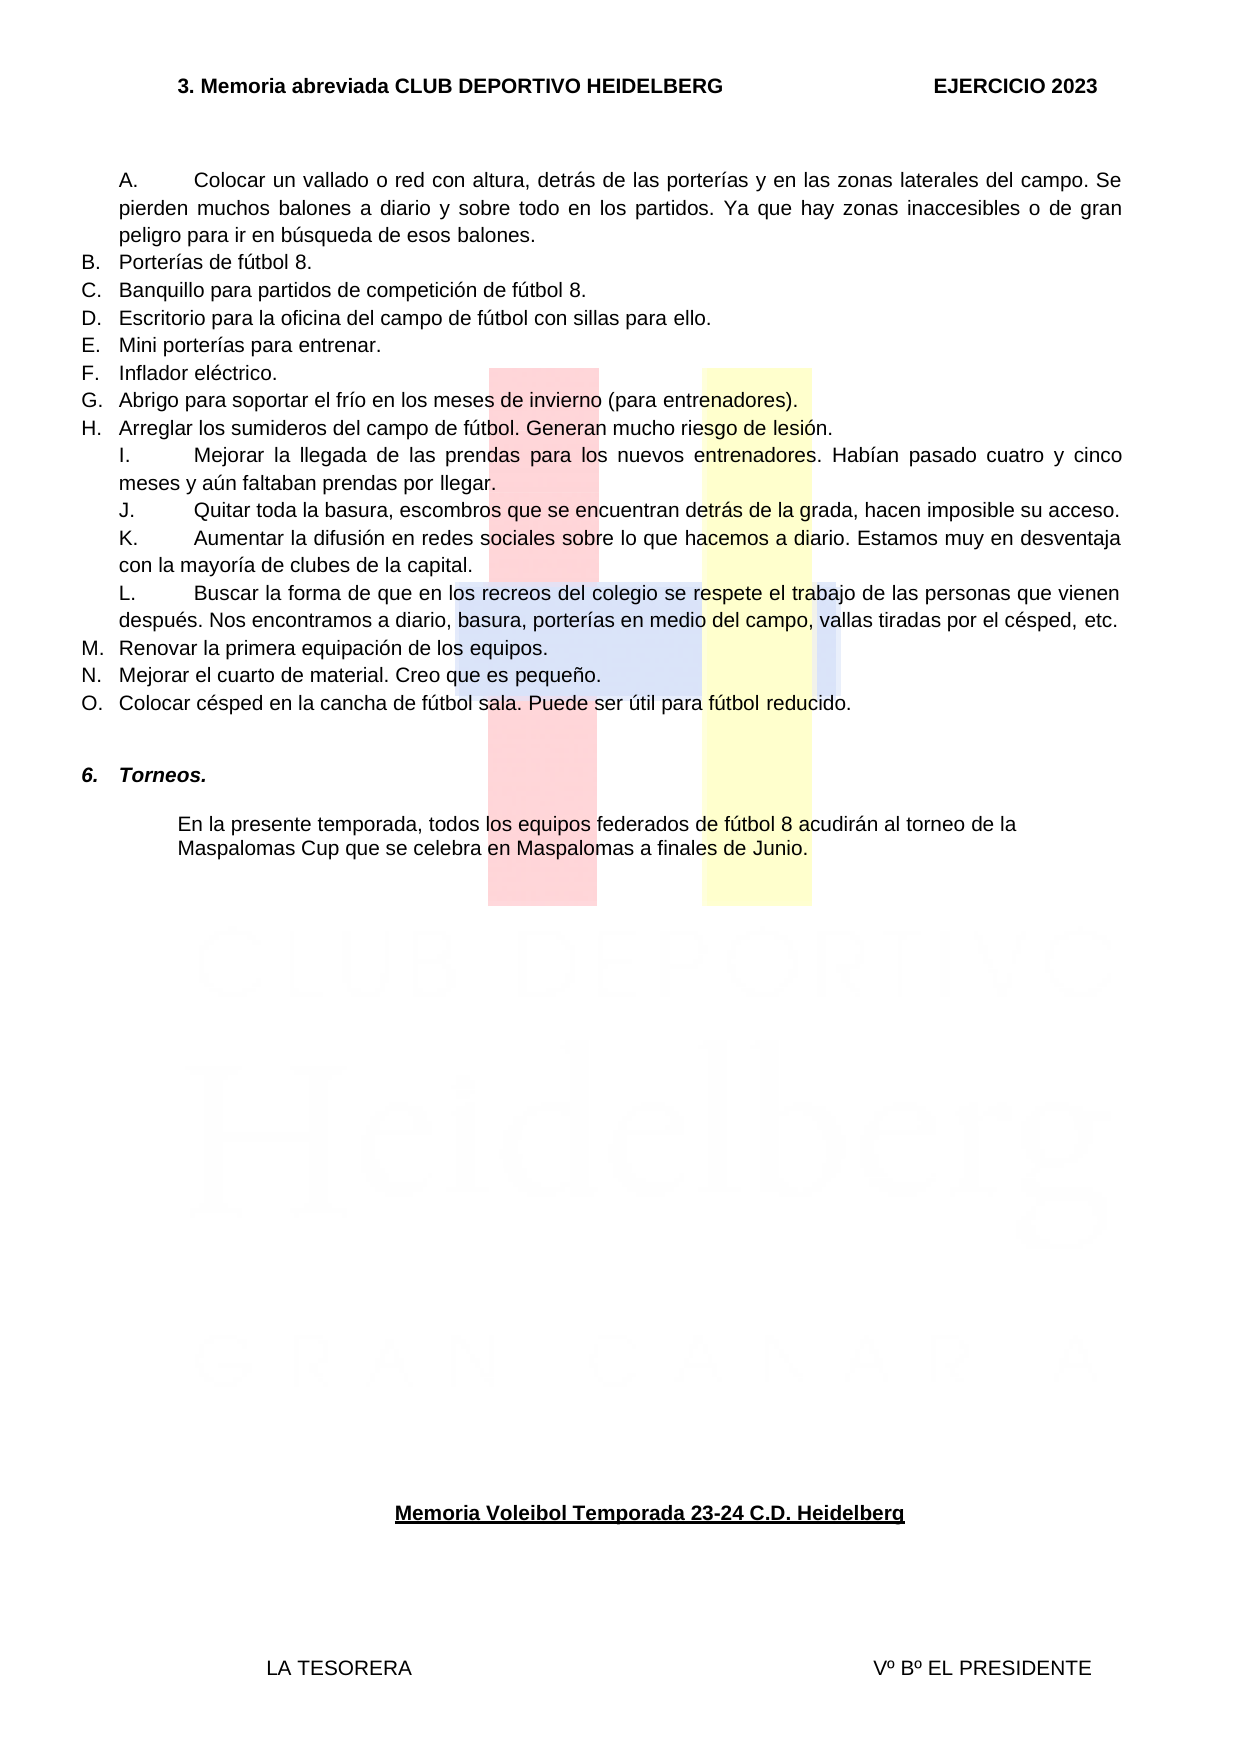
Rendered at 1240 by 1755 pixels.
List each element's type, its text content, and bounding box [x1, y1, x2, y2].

text En la presente temporada, todos los equipos federados de fútbol 8 acudirán al torneo de la Maspalomas Cup que se celebra en Maspalomas a finales de Junio. [597, 812, 702, 859]
list Abrigo para soportar el frío en los meses de invierno (para entrenadores). [812, 388, 1202, 412]
list Torneos. [81, 763, 488, 787]
list Inflador eléctrico. [81, 361, 1202, 384]
list [812, 763, 1202, 787]
list Buscar la forma de que en los recreos del colegio se respete el trabajo de las personas que vienen después. Nos encontramos a diario, basura, porterías en medio del campo, vallas tiradas por el césped, etc. [119, 581, 489, 632]
list Mini porterías para entrenar. [81, 333, 1202, 357]
text En la presente temporada, todos los equipos federados de fútbol 8 acudirán al torneo de la Maspalomas Cup que se celebra en Maspalomas a finales de Junio. [177, 812, 488, 859]
list Abrigo para soportar el frío en los meses de invierno (para entrenadores). [599, 388, 702, 412]
list Mejorar la llegada de las prendas para los nuevos entrenadores. Habían pasado cuatro y cinco meses y aún faltaban prendas por llegar. [119, 443, 489, 495]
list Mejorar el cuarto de material. Creo que es pequeño. [81, 663, 455, 687]
list Aumentar la difusión en redes sociales sobre lo que hacemos a diario. Estamos muy en desventaja con la mayoría de clubes de la capital. [599, 526, 702, 577]
list [597, 763, 702, 787]
text Memoria Voleibol Temporada 23-24 C.D. Heidelberg [119, 1501, 1181, 1524]
text En la presente temporada, todos los equipos federados de fútbol 8 acudirán al torneo de la Maspalomas Cup que se celebra en Maspalomas a finales de Junio. [812, 812, 1137, 859]
list Aumentar la difusión en redes sociales sobre lo que hacemos a diario. Estamos muy en desventaja con la mayoría de clubes de la capital. [812, 526, 1122, 577]
list Arreglar los sumideros del campo de fútbol. Generan mucho riesgo de lesión. [81, 416, 489, 440]
list Abrigo para soportar el frío en los meses de invierno (para entrenadores). [81, 388, 489, 412]
list Quitar toda la basura, escombros que se encuentran detrás de la grada, hacen imposible su acceso. [119, 498, 489, 522]
list Escritorio para la oficina del campo de fútbol con sillas para ello. [81, 306, 1202, 329]
list Colocar césped en la cancha de fútbol sala. Puede ser útil para fútbol reducido. [81, 691, 488, 715]
list Mejorar el cuarto de material. Creo que es pequeño. [841, 663, 1202, 687]
list Renovar la primera equipación de los equipos. [81, 636, 455, 660]
list Buscar la forma de que en los recreos del colegio se respete el trabajo de las personas que vienen después. Nos encontramos a diario, basura, porterías en medio del campo, vallas tiradas por el césped, etc. [812, 581, 1122, 632]
list Arreglar los sumideros del campo de fútbol. Generan mucho riesgo de lesión. [599, 416, 702, 440]
list Porterías de fútbol 8. [81, 250, 1202, 274]
list Colocar un vallado o red con altura, detrás de las porterías y en las zonas laterales del campo. Se pierden muchos balones a diario y sobre todo en los partidos. Ya que hay zonas inaccesibles o de gran peligro para ir en búsqueda de esos balones. [119, 168, 1123, 247]
list Mejorar la llegada de las prendas para los nuevos entrenadores. Habían pasado cuatro y cinco meses y aún faltaban prendas por llegar. [599, 443, 702, 495]
list Arreglar los sumideros del campo de fútbol. Generan mucho riesgo de lesión. [812, 416, 1202, 440]
list Quitar toda la basura, escombros que se encuentran detrás de la grada, hacen imposible su acceso. [812, 498, 1122, 522]
list Aumentar la difusión en redes sociales sobre lo que hacemos a diario. Estamos muy en desventaja con la mayoría de clubes de la capital. [119, 526, 489, 577]
list Banquillo para partidos de competición de fútbol 8. [81, 278, 1202, 302]
list Quitar toda la basura, escombros que se encuentran detrás de la grada, hacen imposible su acceso. [599, 498, 702, 522]
list Renovar la primera equipación de los equipos. [841, 636, 1202, 660]
list Mejorar la llegada de las prendas para los nuevos entrenadores. Habían pasado cuatro y cinco meses y aún faltaban prendas por llegar. [812, 443, 1123, 495]
list Colocar césped en la cancha de fútbol sala. Puede ser útil para fútbol reducido. [812, 691, 1202, 715]
